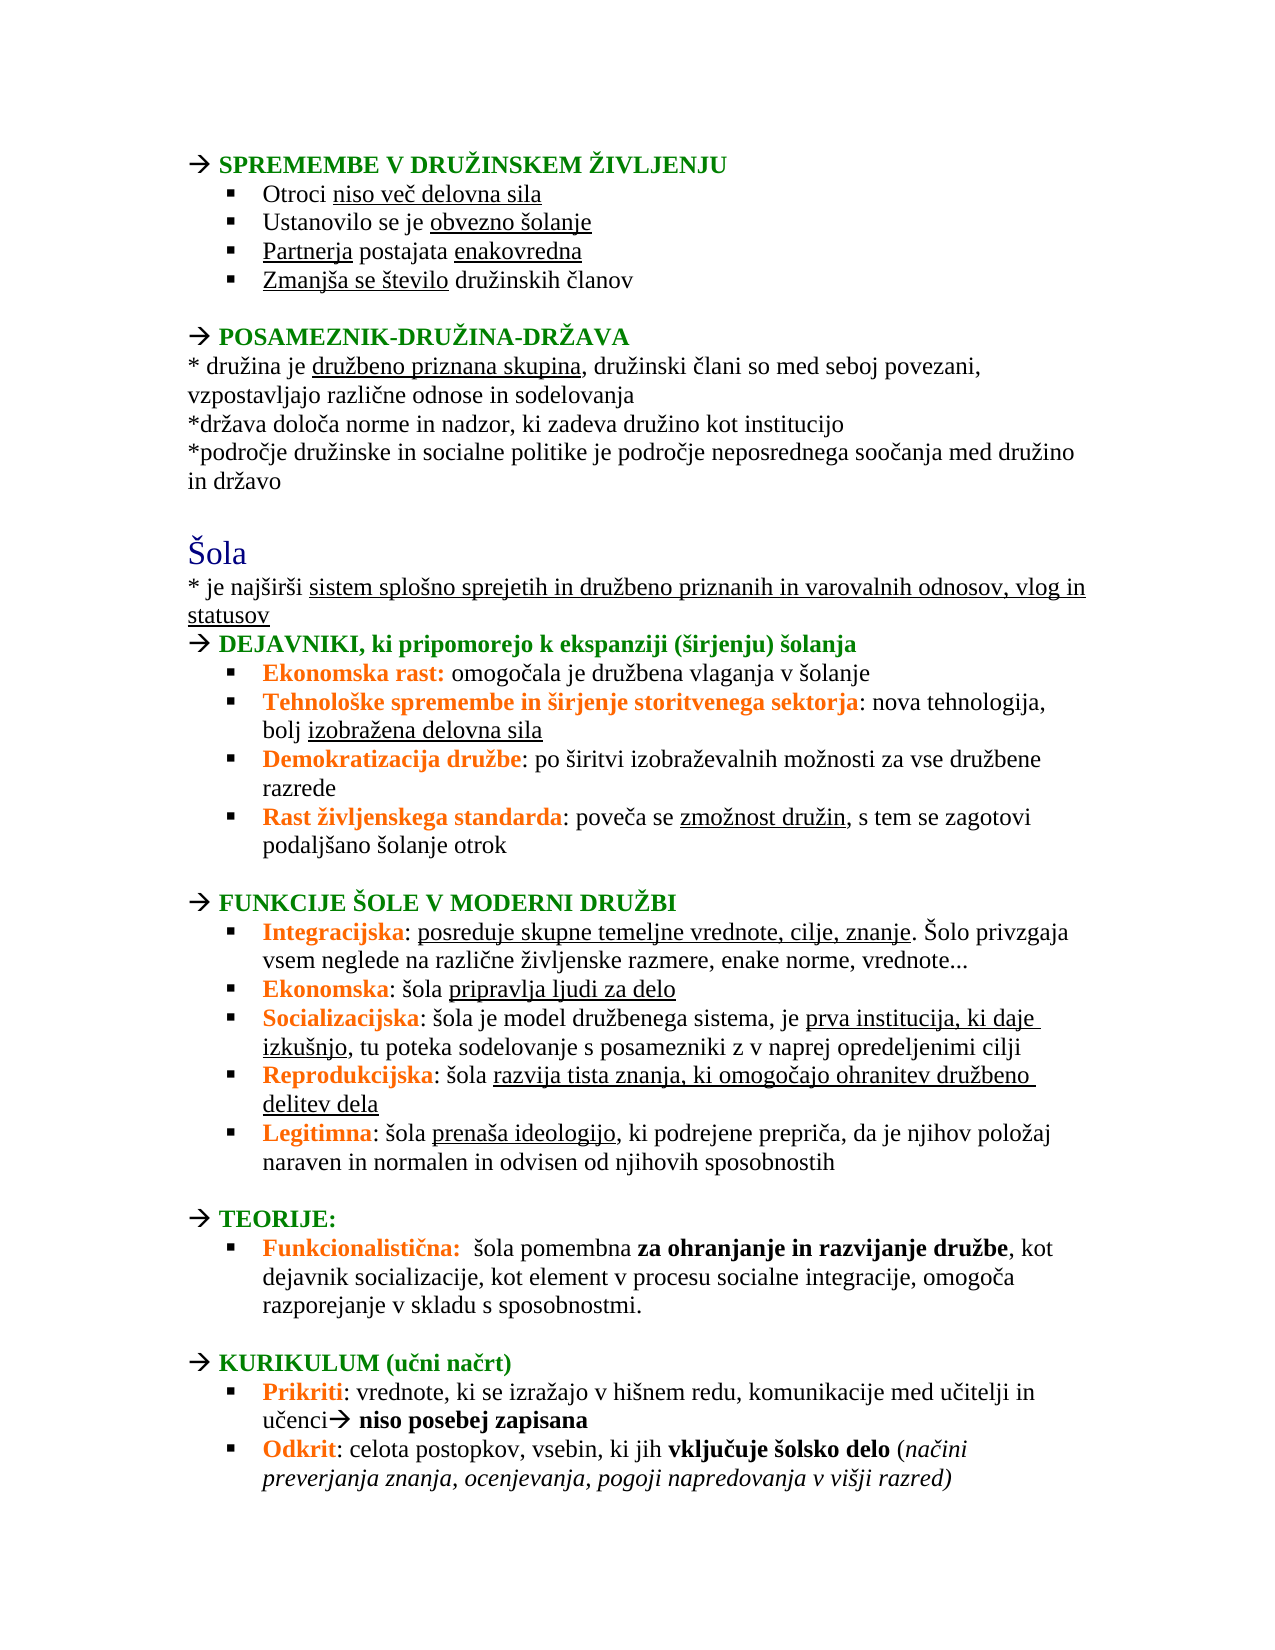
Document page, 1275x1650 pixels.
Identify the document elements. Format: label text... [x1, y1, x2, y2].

list Ekonomska: šola pripravlja ljudi za delo [225, 974, 1087, 1003]
list Funkcionalistična: šola pomembna za ohranjanje in razvijanje družbe, kot dejavnik socializacije, kot element v procesu socialne integracije, omogoča razporejanje v skladu s sposobnostmi. [225, 1233, 1087, 1319]
list Ustanovilo se je obvezno šolanje [225, 207, 1087, 236]
list Otroci niso več delovna sila [225, 179, 1087, 207]
text * je najširši sistem splošno sprejetih in družbeno priznanih in varovalnih odnosov, vlog in statusov [187, 572, 1087, 629]
list Demokratizacija družbe: po širitvi izobraževalnih možnosti za vse družbene razrede [225, 744, 1087, 802]
text  DEJAVNIKI, ki pripomorejo k ekspanziji (širjenju) šolanja [187, 629, 1087, 658]
text *država določa norme in nadzor, ki zadeva družino kot institucijo [187, 409, 1087, 437]
text  KURIKULUM (učni načrt) [187, 1348, 1087, 1377]
list Ekonomska rast: omogočala je družbena vlaganja v šolanje [225, 658, 1087, 687]
text  SPREMEMBE V DRUŽINSKEM ŽIVLJENJU [187, 150, 1087, 179]
text *področje družinske in socialne politike je področje neposrednega soočanja med družino in državo [187, 437, 1087, 495]
text Šola [187, 533, 1087, 572]
list Prikriti: vrednote, ki se izražajo v hišnem redu, komunikacije med učitelji in učenci niso posebej zapisana [225, 1377, 1087, 1434]
list Legitimna: šola prenaša ideologijo, ki podrejene prepriča, da je njihov položaj naraven in normalen in odvisen od njihovih sposobnostih [225, 1118, 1087, 1175]
list Socializacijska: šola je model družbenega sistema, je prva institucija, ki daje izkušnjo, tu poteka sodelovanje s posamezniki z v naprej opredeljenimi cilji [225, 1003, 1087, 1060]
list Odkrit: celota postopkov, vsebin, ki jih vključuje šolsko delo (načini preverjanja znanja, ocenjevanja, pogoji napredovanja v višji razred) [225, 1434, 1087, 1492]
text * družina je družbeno priznana skupina, družinski člani so med seboj povezani, vzpostavljajo različne odnose in sodelovanja [187, 351, 1087, 409]
list Rast življenskega standarda: poveča se zmožnost družin, s tem se zagotovi podaljšano šolanje otrok [225, 802, 1087, 859]
list Reprodukcijska: šola razvija tista znanja, ki omogočajo ohranitev družbeno delitev dela [225, 1060, 1087, 1118]
text  TEORIJE: [187, 1204, 1087, 1233]
text  POSAMEZNIK-DRUŽINA-DRŽAVA [187, 322, 1087, 351]
list Partnerja postajata enakovredna [225, 236, 1087, 265]
list Integracijska: posreduje skupne temeljne vrednote, cilje, znanje. Šolo privzgaja vsem neglede na različne življenske razmere, enake norme, vrednote... [225, 917, 1087, 974]
text  FUNKCIJE ŠOLE V MODERNI DRUŽBI [187, 888, 1087, 917]
list Zmanjša se število družinskih članov [225, 265, 1087, 294]
list Tehnološke spremembe in širjenje storitvenega sektorja: nova tehnologija, bolj izobražena delovna sila [225, 687, 1087, 744]
